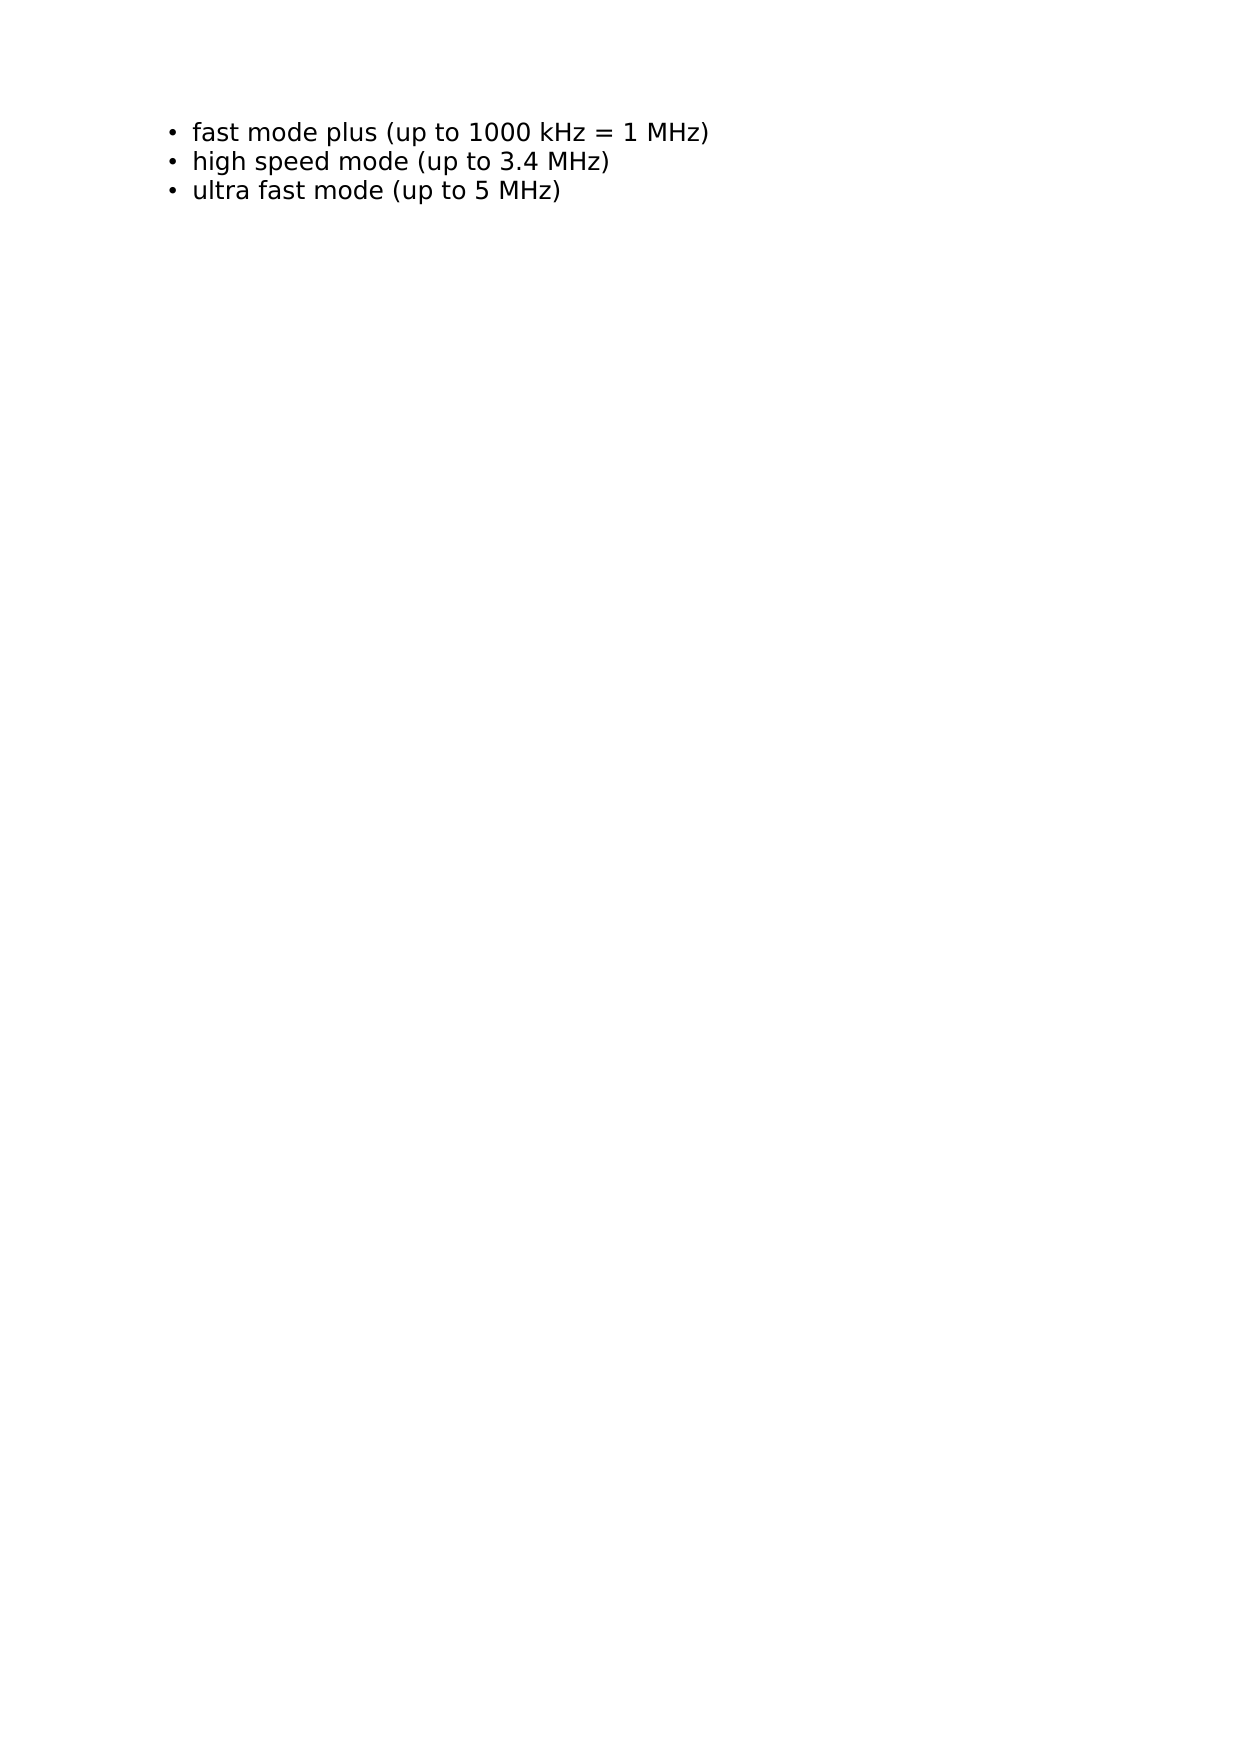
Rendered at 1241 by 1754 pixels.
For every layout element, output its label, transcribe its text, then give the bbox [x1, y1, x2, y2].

list ultra fast mode (up to 5 MHz) [177, 176, 1122, 206]
list high speed mode (up to 3.4 MHz) [177, 147, 1122, 176]
list fast mode plus (up to 1000 kHz = 1 MHz) [177, 118, 1122, 147]
